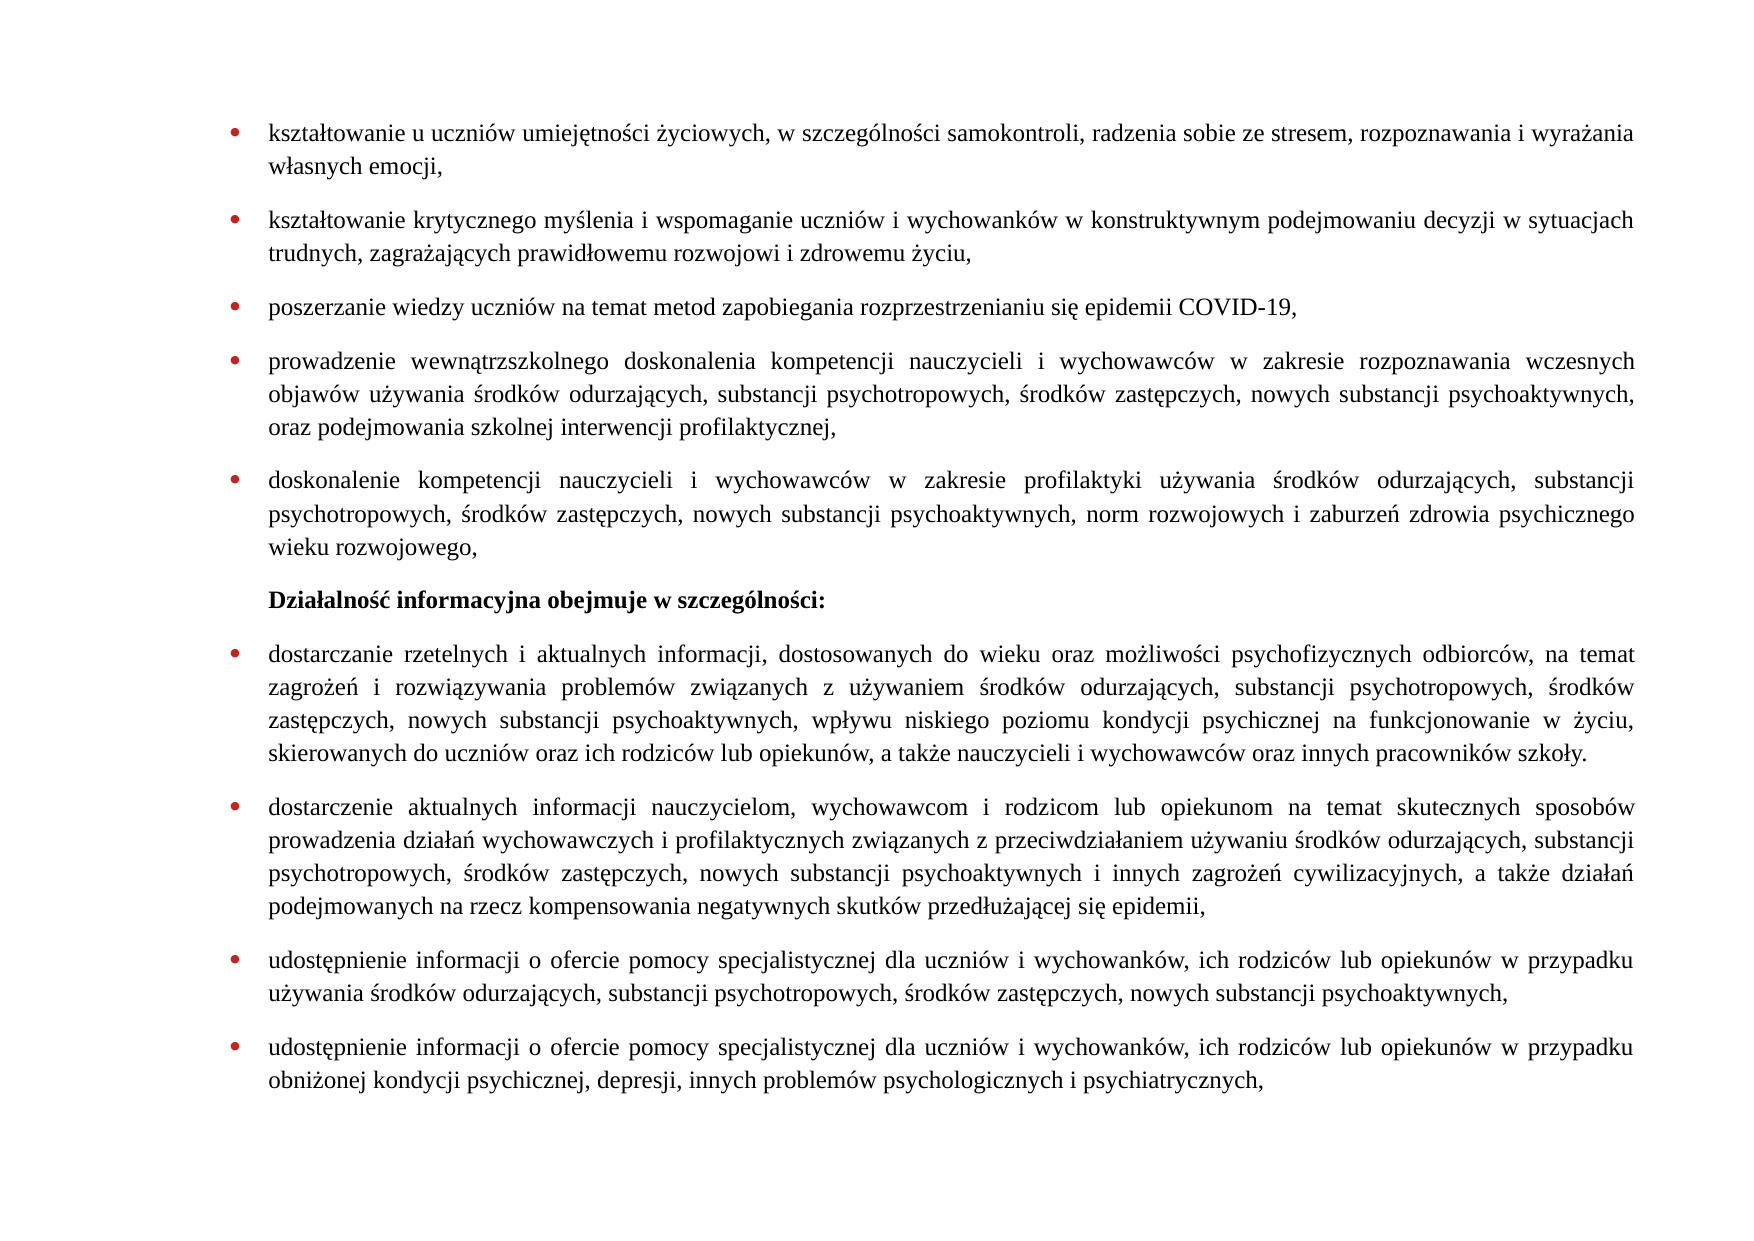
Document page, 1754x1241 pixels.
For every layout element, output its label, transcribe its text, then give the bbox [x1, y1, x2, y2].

list udostępnienie informacji o ofercie pomocy specjalistycznej dla uczniów i wychowanków, ich rodziców lub opiekunów w przypadku używania środków odurzających, substancji psychotropowych, środków zastępczych, nowych substancji psychoaktywnych, [231, 945, 1636, 1007]
list prowadzenie wewnątrzszkolnego doskonalenia kompetencji nauczycieli i wychowawców w zakresie rozpoznawania wczesnych objawów używania środków odurzających, substancji psychotropowych, środków zastępczych, nowych substancji psychoaktywnych, oraz podejmowania szkolnej interwencji profilaktycznej, [231, 346, 1636, 441]
list kształtowanie krytycznego myślenia i wspomaganie uczniów i wychowanków w konstruktywnym podejmowaniu decyzji w sytuacjach trudnych, zagrażających prawidłowemu rozwojowi i zdrowemu życiu, [231, 205, 1636, 267]
list dostarczenie aktualnych informacji nauczycielom, wychowawcom i rodzicom lub opiekunom na temat skutecznych sposobów prowadzenia działań wychowawczych i profilaktycznych związanych z przeciwdziałaniem używaniu środków odurzających, substancji psychotropowych, środków zastępczych, nowych substancji psychoaktywnych i innych zagrożeń cywilizacyjnych, a także działań podejmowanych na rzecz kompensowania negatywnych skutków przedłużającej się epidemii, [231, 792, 1636, 920]
text Działalność informacyjna obejmuje w szczególności: [268, 586, 1636, 614]
list dostarczanie rzetelnych i aktualnych informacji, dostosowanych do wieku oraz możliwości psychofizycznych odbiorców, na temat zagrożeń i rozwiązywania problemów związanych z używaniem środków odurzających, substancji psychotropowych, środków zastępczych, nowych substancji psychoaktywnych, wpływu niskiego poziomu kondycji psychicznej na funkcjonowanie w życiu, skierowanych do uczniów oraz ich rodziców lub opiekunów, a także nauczycieli i wychowawców oraz innych pracowników szkoły. [231, 639, 1636, 767]
list kształtowanie u uczniów umiejętności życiowych, w szczególności samokontroli, radzenia sobie ze stresem, rozpoznawania i wyrażania własnych emocji, [231, 118, 1636, 180]
list doskonalenie kompetencji nauczycieli i wychowawców w zakresie profilaktyki używania środków odurzających, substancji psychotropowych, środków zastępczych, nowych substancji psychoaktywnych, norm rozwojowych i zaburzeń zdrowia psychicznego wieku rozwojowego, [231, 466, 1636, 560]
list udostępnienie informacji o ofercie pomocy specjalistycznej dla uczniów i wychowanków, ich rodziców lub opiekunów w przypadku obniżonej kondycji psychicznej, depresji, innych problemów psychologicznych i psychiatrycznych, [231, 1032, 1636, 1094]
list poszerzanie wiedzy uczniów na temat metod zapobiegania rozprzestrzenianiu się epidemii COVID-19, [231, 292, 1636, 321]
